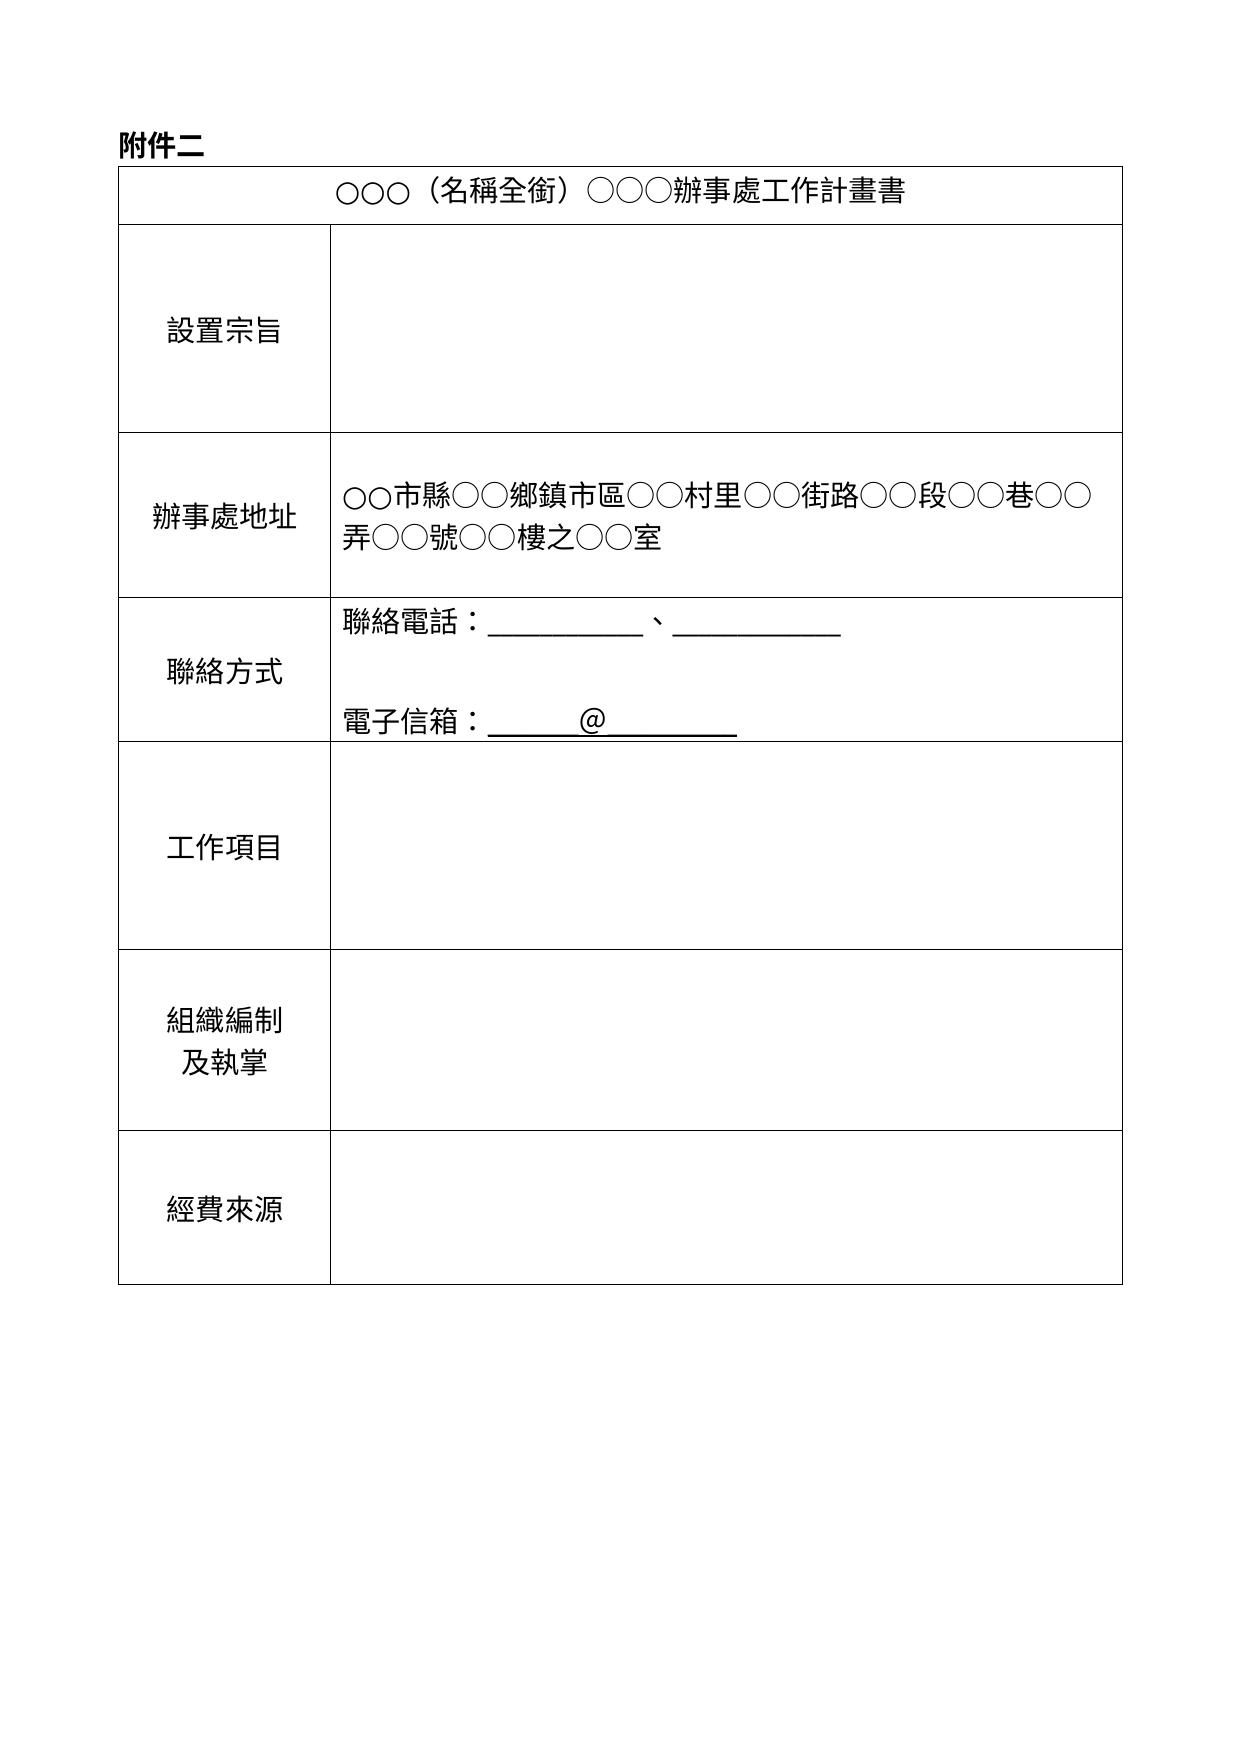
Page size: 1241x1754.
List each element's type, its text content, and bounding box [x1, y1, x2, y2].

table_cell 設置宗旨 [119, 225, 330, 432]
table_cell 經費來源 [119, 1131, 330, 1283]
table_cell 聯絡方式 [119, 598, 330, 741]
table_cell [331, 950, 1122, 1130]
table_cell [331, 1131, 1122, 1283]
table_cell [331, 742, 1122, 949]
table_cell 辦事處地址 [119, 433, 330, 597]
table_cell [331, 225, 1122, 432]
table_cell 組織編制 及執掌 [119, 950, 330, 1130]
table_cell ○○市縣○○鄉鎮市區○○村里○○街路○○段○○巷○○弄○○號○○樓之○○室 [331, 433, 1122, 597]
table_header ○○○（名稱全銜）○○○辦事處工作計畫書 [119, 167, 1122, 224]
table_cell 工作項目 [119, 742, 330, 949]
text 附件二 [118, 118, 1122, 166]
table_cell 聯絡電話：____________、_____________ 電子信箱：_______＠__________ [331, 598, 1122, 741]
